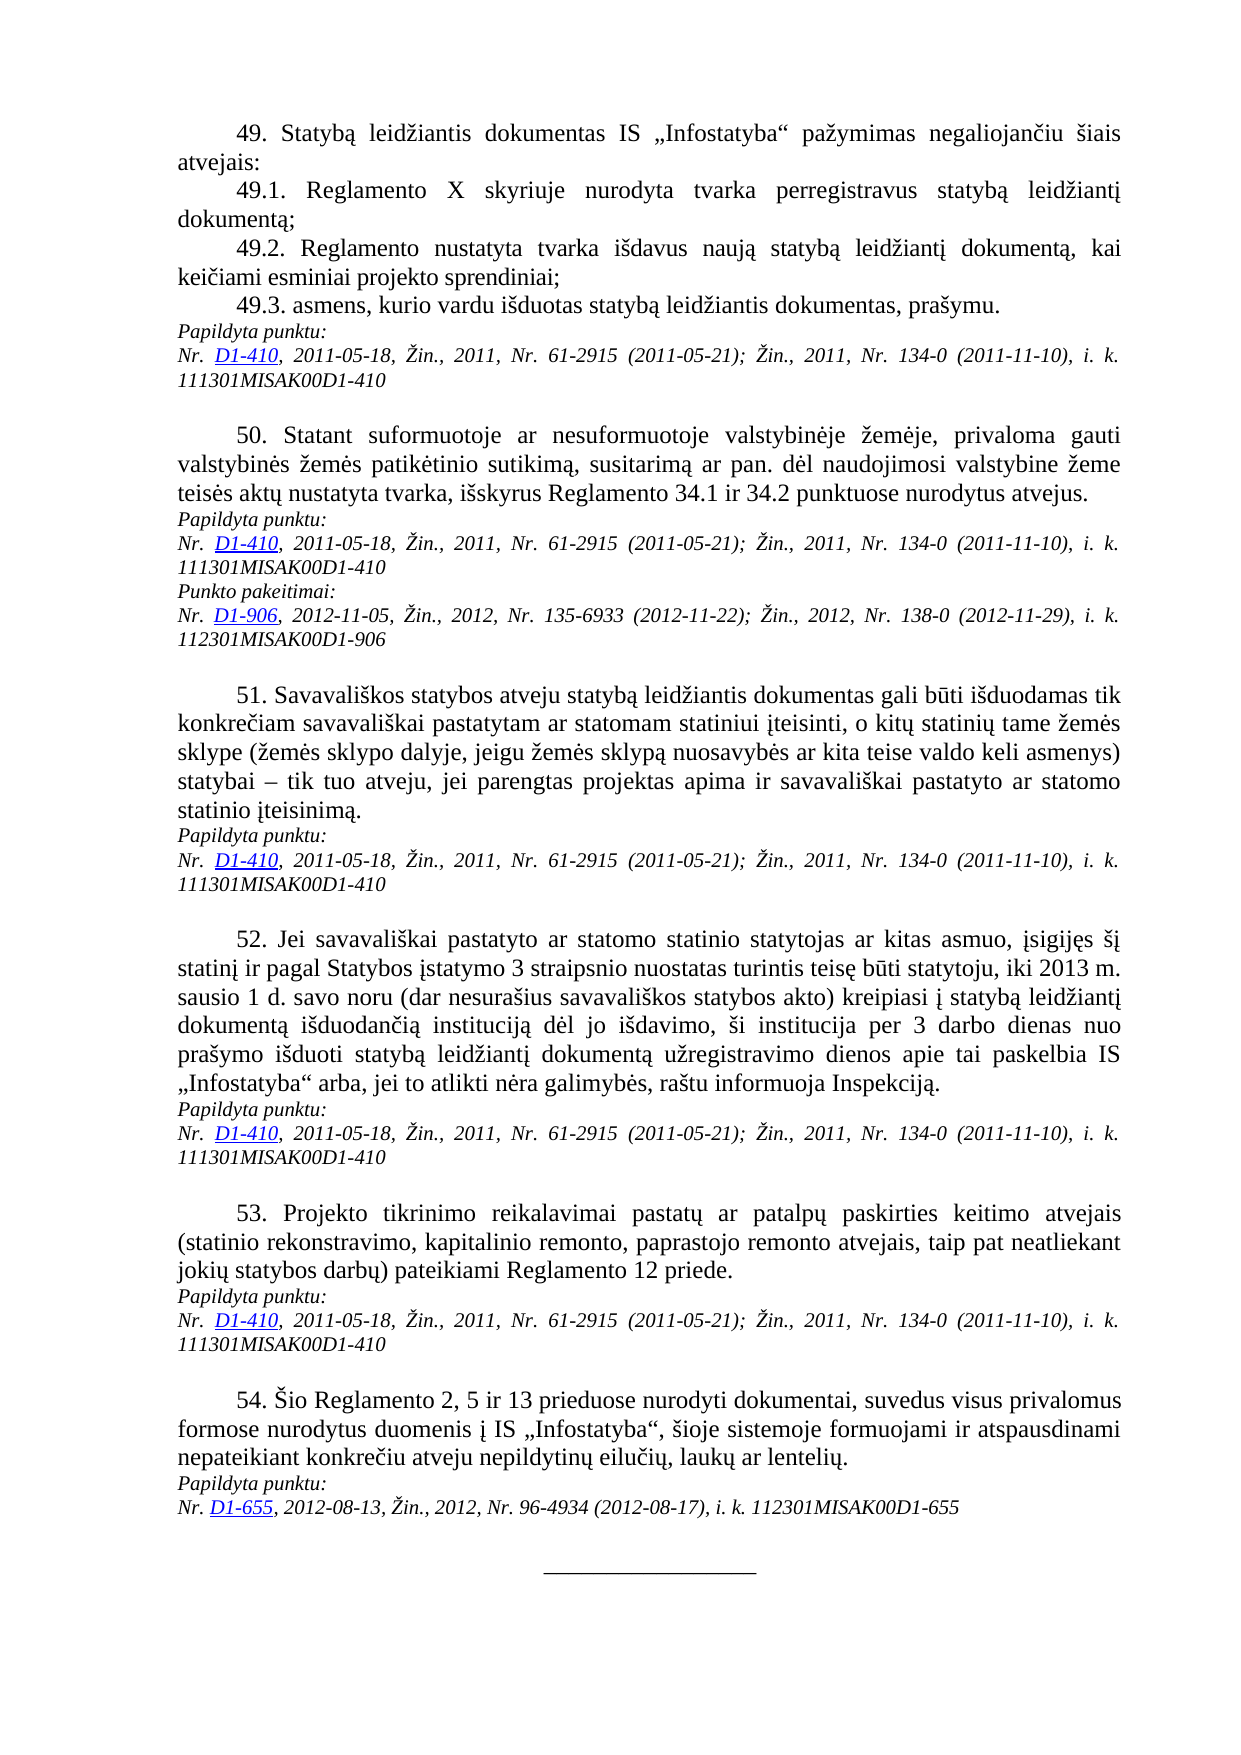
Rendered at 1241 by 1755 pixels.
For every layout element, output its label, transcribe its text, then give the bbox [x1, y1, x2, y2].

text Nr. D1-906, 2012-11-05, Žin., 2012, Nr. 135-6933 (2012-11-22); Žin., 2012, Nr. 138-0 (2012-11-29), i. k. 112301MISAK00D1-906 [177, 603, 1122, 651]
text 49.3. asmens, kurio vardu išduotas statybą leidžiantis dokumentas, prašymu. [177, 291, 1122, 319]
text Papildyta punktu: [177, 507, 1122, 531]
text 49.2. Reglamento nustatyta tvarka išdavus naują statybą leidžiantį dokumentą, kai keičiami esminiai projekto sprendiniai; [177, 233, 1122, 291]
text Nr. D1-410, 2011-05-18, Žin., 2011, Nr. 61-2915 (2011-05-21); Žin., 2011, Nr. 134-0 (2011-11-10), i. k. 111301MISAK00D1-410 [177, 847, 1122, 896]
text 49.1. Reglamento X skyriuje nurodyta tvarka perregistravus statybą leidžiantį dokumentą; [177, 176, 1122, 233]
text Punkto pakeitimai: [177, 579, 1122, 603]
text Papildyta punktu: [177, 823, 1122, 847]
text 53. Projekto tikrinimo reikalavimai pastatų ar patalpų paskirties keitimo atvejais (statinio rekonstravimo, kapitalinio remonto, paprastojo remonto atvejais, taip pat neatliekant jokių statybos darbų) pateikiami Reglamento 12 priede. [177, 1198, 1122, 1284]
text 51. Savavališkos statybos atveju statybą leidžiantis dokumentas gali būti išduodamas tik konkrečiam savavališkai pastatytam ar statomam statiniui įteisinti, o kitų statinių tame žemės sklype (žemės sklypo dalyje, jeigu žemės sklypą nuosavybės ar kita teise valdo keli asmenys) statybai – tik tuo atveju, jei parengtas projektas apima ir savavališkai pastatyto ar statomo statinio įteisinimą. [177, 680, 1122, 823]
text Nr. D1-410, 2011-05-18, Žin., 2011, Nr. 61-2915 (2011-05-21); Žin., 2011, Nr. 134-0 (2011-11-10), i. k. 111301MISAK00D1-410 [177, 1308, 1122, 1356]
text _________________ [177, 1548, 1122, 1577]
text Nr. D1-410, 2011-05-18, Žin., 2011, Nr. 61-2915 (2011-05-21); Žin., 2011, Nr. 134-0 (2011-11-10), i. k. 111301MISAK00D1-410 [177, 1121, 1122, 1169]
text Papildyta punktu: [177, 319, 1122, 343]
text 54. Šio Reglamento 2, 5 ir 13 prieduose nurodyti dokumentai, suvedus visus privalomus formose nurodytus duomenis į IS „Infostatyba“, šioje sistemoje formuojami ir atspausdinami nepateikiant konkrečiu atveju nepildytinų eilučių, laukų ar lentelių. [177, 1385, 1122, 1471]
text Nr. D1-410, 2011-05-18, Žin., 2011, Nr. 61-2915 (2011-05-21); Žin., 2011, Nr. 134-0 (2011-11-10), i. k. 111301MISAK00D1-410 [177, 531, 1122, 579]
text 52. Jei savavališkai pastatyto ar statomo statinio statytojas ar kitas asmuo, įsigijęs šį statinį ir pagal Statybos įstatymo 3 straipsnio nuostatas turintis teisę būti statytoju, iki 2013 m. sausio 1 d. savo noru (dar nesurašius savavališkos statybos akto) kreipiasi į statybą leidžiantį dokumentą išduodančią instituciją dėl jo išdavimo, ši institucija per 3 darbo dienas nuo prašymo išduoti statybą leidžiantį dokumentą užregistravimo dienos apie tai paskelbia IS „Infostatyba“ arba, jei to atlikti nėra galimybės, raštu informuoja Inspekciją. [177, 924, 1122, 1097]
text Papildyta punktu: [177, 1284, 1122, 1308]
text Nr. D1-655, 2012-08-13, Žin., 2012, Nr. 96-4934 (2012-08-17), i. k. 112301MISAK00D1-655 [177, 1495, 1122, 1519]
text Nr. D1-410, 2011-05-18, Žin., 2011, Nr. 61-2915 (2011-05-21); Žin., 2011, Nr. 134-0 (2011-11-10), i. k. 111301MISAK00D1-410 [177, 343, 1122, 392]
text Papildyta punktu: [177, 1471, 1122, 1495]
text 49. Statybą leidžiantis dokumentas IS „Infostatyba“ pažymimas negaliojančiu šiais atvejais: [177, 118, 1122, 176]
text 50. Statant suformuotoje ar nesuformuotoje valstybinėje žemėje, privaloma gauti valstybinės žemės patikėtinio sutikimą, susitarimą ar pan. dėl naudojimosi valstybine žeme teisės aktų nustatyta tvarka, išskyrus Reglamento 34.1 ir 34.2 punktuose nurodytus atvejus. [177, 420, 1122, 507]
text Papildyta punktu: [177, 1097, 1122, 1121]
